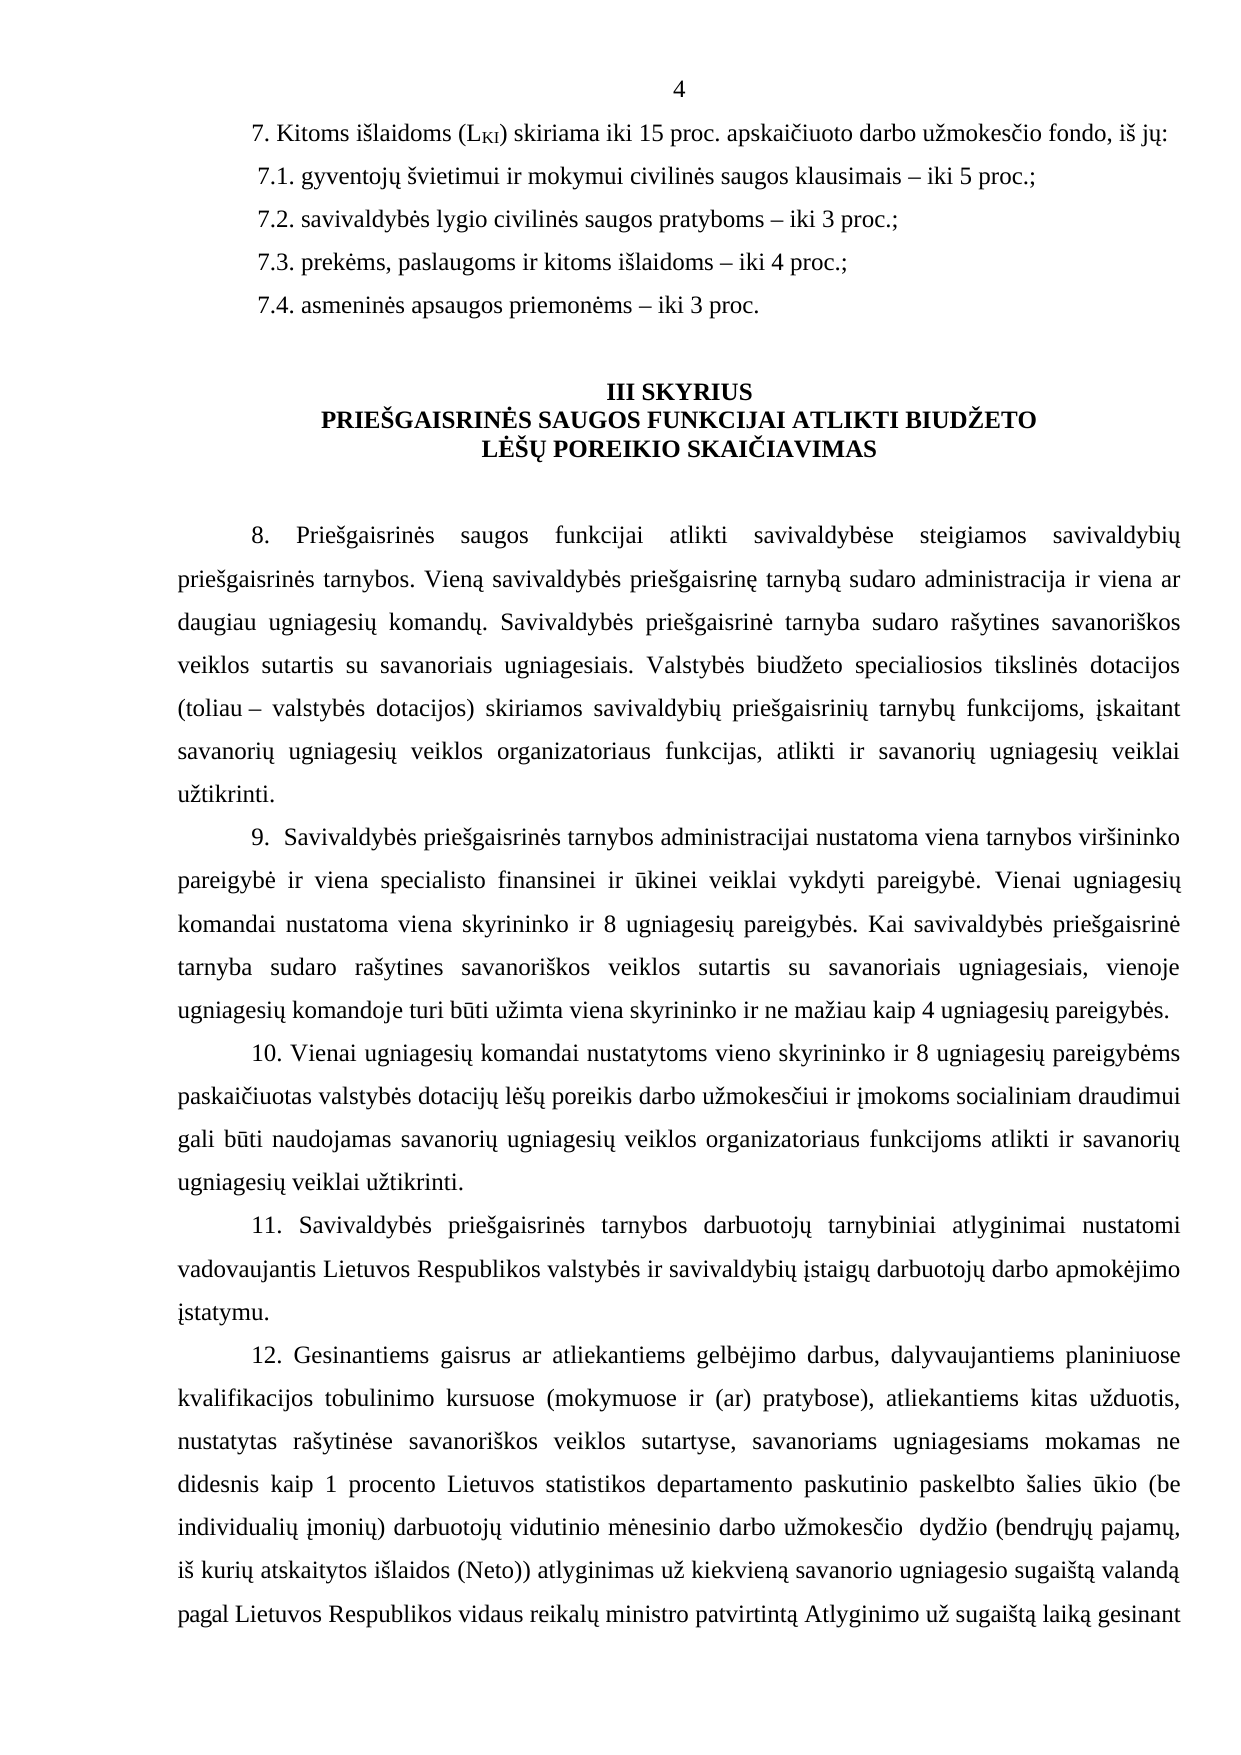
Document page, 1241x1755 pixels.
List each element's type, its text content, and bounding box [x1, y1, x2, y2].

text LĖŠŲ POREIKIO SKAIČIAVIMAS [177, 434, 1181, 463]
text 7. Kitoms išlaidoms (LKI) skiriama iki 15 proc. apskaičiuoto darbo užmokesčio fondo, iš jų: [177, 118, 1181, 147]
text 9. Savivaldybės priešgaisrinės tarnybos administracijai nustatoma viena tarnybos viršininko pareigybė ir viena specialisto finansinei ir ūkinei veiklai vykdyti pareigybė. Vienai ugniagesių komandai nustatoma viena skyrininko ir 8 ugniagesių pareigybės. Kai savivaldybės priešgaisrinė tarnyba sudaro rašytines savanoriškos veiklos sutartis su savanoriais ugniagesiais, vienoje ugniagesių komandoje turi būti užimta viena skyrininko ir ne mažiau kaip 4 ugniagesių pareigybės. [177, 822, 1181, 1024]
text 12. Gesinantiems gaisrus ar atliekantiems gelbėjimo darbus, dalyvaujantiems planiniuose kvalifikacijos tobulinimo kursuose (mokymuose ir (ar) pratybose), atliekantiems kitas užduotis, nustatytas rašytinėse savanoriškos veiklos sutartyse, savanoriams ugniagesiams mokamas ne didesnis kaip 1 procento Lietuvos statistikos departamento paskutinio paskelbto šalies ūkio (be individualių įmonių) darbuotojų vidutinio mėnesinio darbo užmokesčio dydžio (bendrųjų pajamų, iš kurių atskaitytos išlaidos (Neto)) atlyginimas už kiekvieną savanorio ugniagesio sugaištą valandą pagal Lietuvos Respublikos vidaus reikalų ministro patvirtintą Atlyginimo už sugaištą laiką gesinant [177, 1340, 1181, 1627]
text III SKYRIUS [177, 377, 1181, 406]
text 10. Vienai ugniagesių komandai nustatytoms vieno skyrininko ir 8 ugniagesių pareigybėms paskaičiuotas valstybės dotacijų lėšų poreikis darbo užmokesčiui ir įmokoms socialiniam draudimui gali būti naudojamas savanorių ugniagesių veiklos organizatoriaus funkcijoms atlikti ir savanorių ugniagesių veiklai užtikrinti. [177, 1038, 1181, 1196]
text Priešgaisrinės saugos FUNKCIJAI ATLIKTI BIUDŽETO [177, 406, 1181, 434]
text 8. Priešgaisrinės saugos funkcijai atlikti savivaldybėse steigiamos savivaldybių priešgaisrinės tarnybos. Vieną savivaldybės priešgaisrinę tarnybą sudaro administracija ir viena ar daugiau ugniagesių komandų. Savivaldybės priešgaisrinė tarnyba sudaro rašytines savanoriškos veiklos sutartis su savanoriais ugniagesiais. Valstybės biudžeto specialiosios tikslinės dotacijos (toliau – valstybės dotacijos) skiriamos savivaldybių priešgaisrinių tarnybų funkcijoms, įskaitant savanorių ugniagesių veiklos organizatoriaus funkcijas, atlikti ir savanorių ugniagesių veiklai užtikrinti. [177, 521, 1181, 808]
text 7.4. asmeninės apsaugos priemonėms – iki 3 proc. [183, 291, 1181, 319]
text 7.1. gyventojų švietimui ir mokymui civilinės saugos klausimais – iki 5 proc.; [183, 161, 1181, 190]
text 11. Savivaldybės priešgaisrinės tarnybos darbuotojų tarnybiniai atlyginimai nustatomi vadovaujantis Lietuvos Respublikos valstybės ir savivaldybių įstaigų darbuotojų darbo apmokėjimo įstatymu. [177, 1211, 1181, 1326]
text 7.3. prekėms, paslaugoms ir kitoms išlaidoms – iki 4 proc.; [183, 247, 1181, 276]
text 7.2. savivaldybės lygio civilinės saugos pratyboms – iki 3 proc.; [183, 204, 1181, 233]
